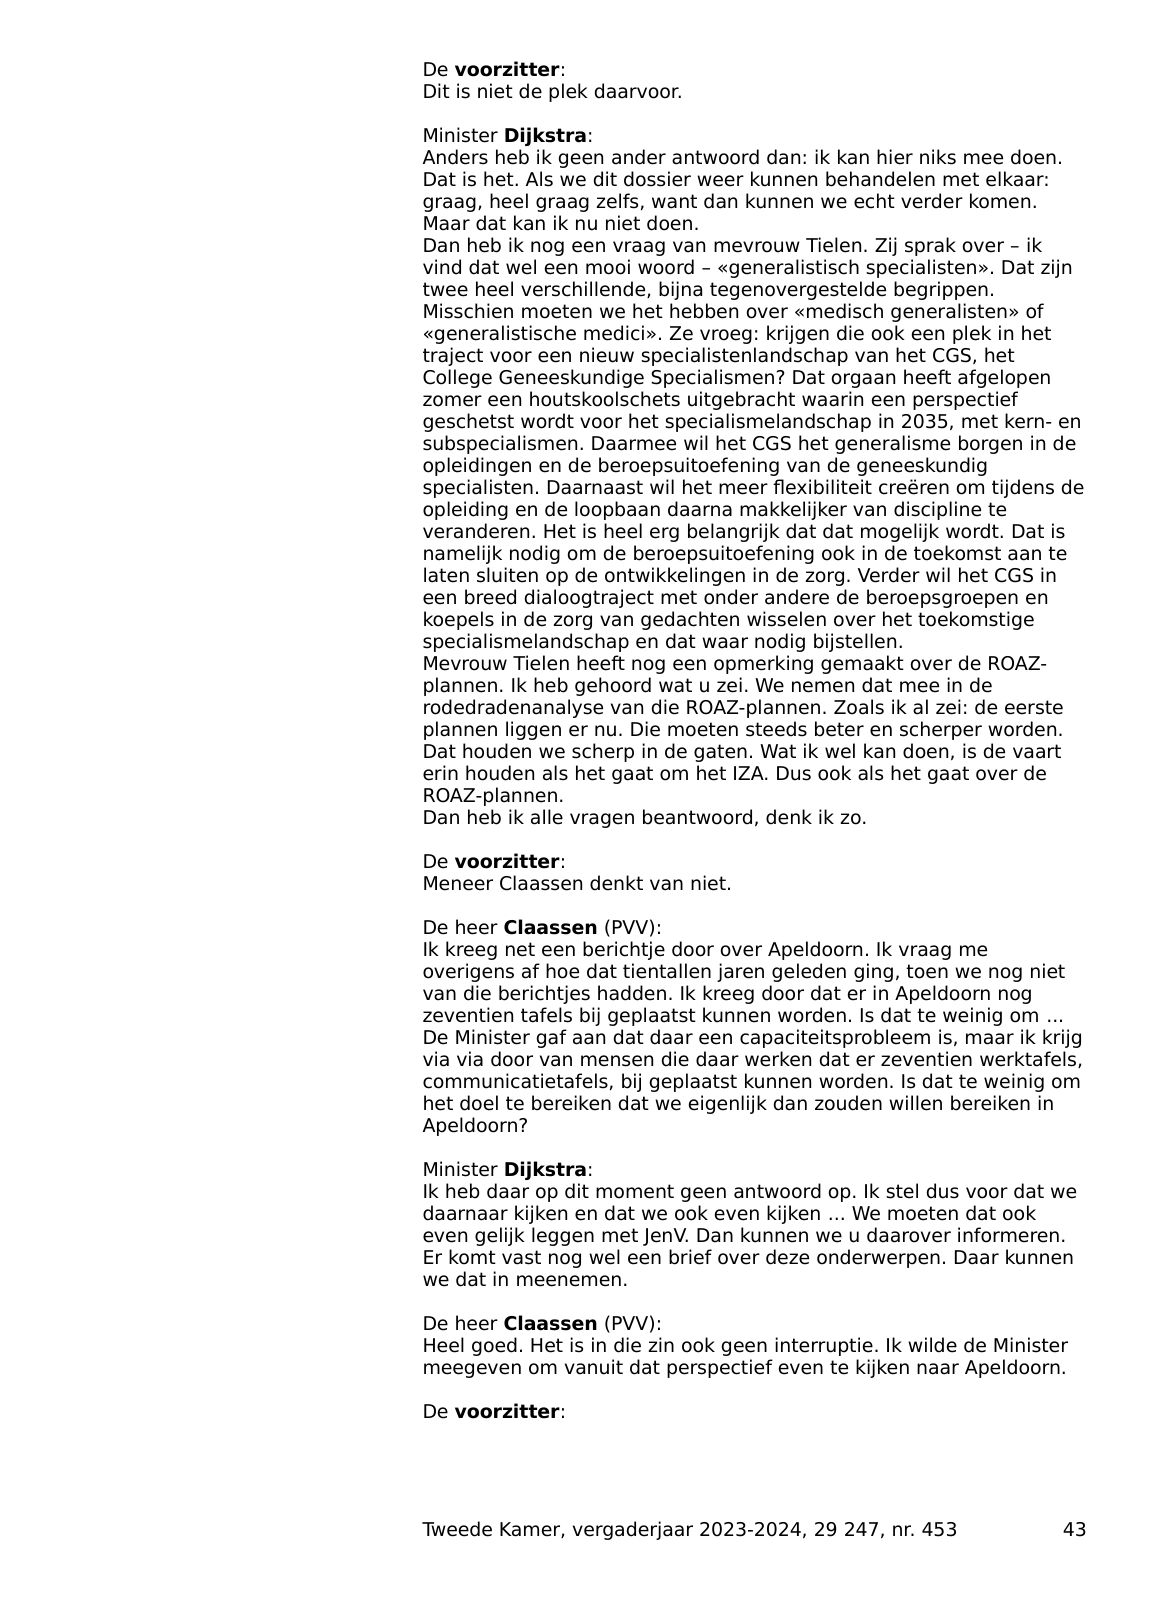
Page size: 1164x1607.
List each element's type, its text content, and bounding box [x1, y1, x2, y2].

text Mevrouw Tielen heeft nog een opmerking gemaakt over de ROAZ-plannen. Ik heb gehoord wat u zei. We nemen dat mee in de rodedradenanalyse van die ROAZ-plannen. Zoals ik al zei: de eerste plannen liggen er nu. Die moeten steeds beter en scherper worden. Dat houden we scherp in de gaten. Wat ik wel kan doen, is de vaart erin houden als het gaat om het IZA. Dus ook als het gaat over de ROAZ-plannen. [422, 653, 1087, 807]
text Dit is niet de plek daarvoor. [422, 81, 1087, 103]
text Minister Dijkstra: [422, 1159, 1087, 1181]
text Heel goed. Het is in die zin ook geen interruptie. Ik wilde de Minister meegeven om vanuit dat perspectief even te kijken naar Apeldoorn. [422, 1335, 1087, 1379]
text Minister Dijkstra: [422, 125, 1087, 147]
text Ik heb daar op dit moment geen antwoord op. Ik stel dus voor dat we daarnaar kijken en dat we ook even kijken ... We moeten dat ook even gelijk leggen met JenV. Dan kunnen we u daarover informeren. Er komt vast nog wel een brief over deze onderwerpen. Daar kunnen we dat in meenemen. [422, 1181, 1087, 1291]
text Anders heb ik geen ander antwoord dan: ik kan hier niks mee doen. Dat is het. Als we dit dossier weer kunnen behandelen met elkaar: graag, heel graag zelfs, want dan kunnen we echt verder komen. Maar dat kan ik nu niet doen. [422, 147, 1087, 235]
text Dan heb ik nog een vraag van mevrouw Tielen. Zij sprak over – ik vind dat wel een mooi woord – «generalistisch specialisten». Dat zijn twee heel verschillende, bijna tegenovergestelde begrippen. Misschien moeten we het hebben over «medisch generalisten» of «generalistische medici». Ze vroeg: krijgen die ook een plek in het traject voor een nieuw specialistenlandschap van het CGS, het College Geneeskundige Specialismen? Dat orgaan heeft afgelopen zomer een houtskoolschets uitgebracht waarin een perspectief geschetst wordt voor het specialismelandschap in 2035, met kern- en subspecialismen. Daarmee wil het CGS het generalisme borgen in de opleidingen en de beroepsuitoefening van de geneeskundig specialisten. Daarnaast wil het meer flexibiliteit creëren om tijdens de opleiding en de loopbaan daarna makkelijker van discipline te veranderen. Het is heel erg belangrijk dat dat mogelijk wordt. Dat is namelijk nodig om de beroepsuitoefening ook in de toekomst aan te laten sluiten op de ontwikkelingen in de zorg. Verder wil het CGS in een breed dialoogtraject met onder andere de beroepsgroepen en koepels in de zorg van gedachten wisselen over het toekomstige specialismelandschap en dat waar nodig bijstellen. [422, 235, 1087, 653]
text Dan heb ik alle vragen beantwoord, denk ik zo. [422, 807, 1087, 828]
text Meneer Claassen denkt van niet. [422, 873, 1087, 895]
text De voorzitter: [422, 851, 1087, 873]
text De voorzitter: [422, 1401, 1087, 1423]
text De heer Claassen (PVV): [422, 917, 1087, 939]
text Ik kreeg net een berichtje door over Apeldoorn. Ik vraag me overigens af hoe dat tientallen jaren geleden ging, toen we nog niet van die berichtjes hadden. Ik kreeg door dat er in Apeldoorn nog zeventien tafels bij geplaatst kunnen worden. Is dat te weinig om ... De Minister gaf aan dat daar een capaciteitsprobleem is, maar ik krijg via via door van mensen die daar werken dat er zeventien werktafels, communicatietafels, bij geplaatst kunnen worden. Is dat te weinig om het doel te bereiken dat we eigenlijk dan zouden willen bereiken in Apeldoorn? [422, 939, 1087, 1137]
text De heer Claassen (PVV): [422, 1313, 1087, 1335]
text De voorzitter: [422, 59, 1087, 81]
